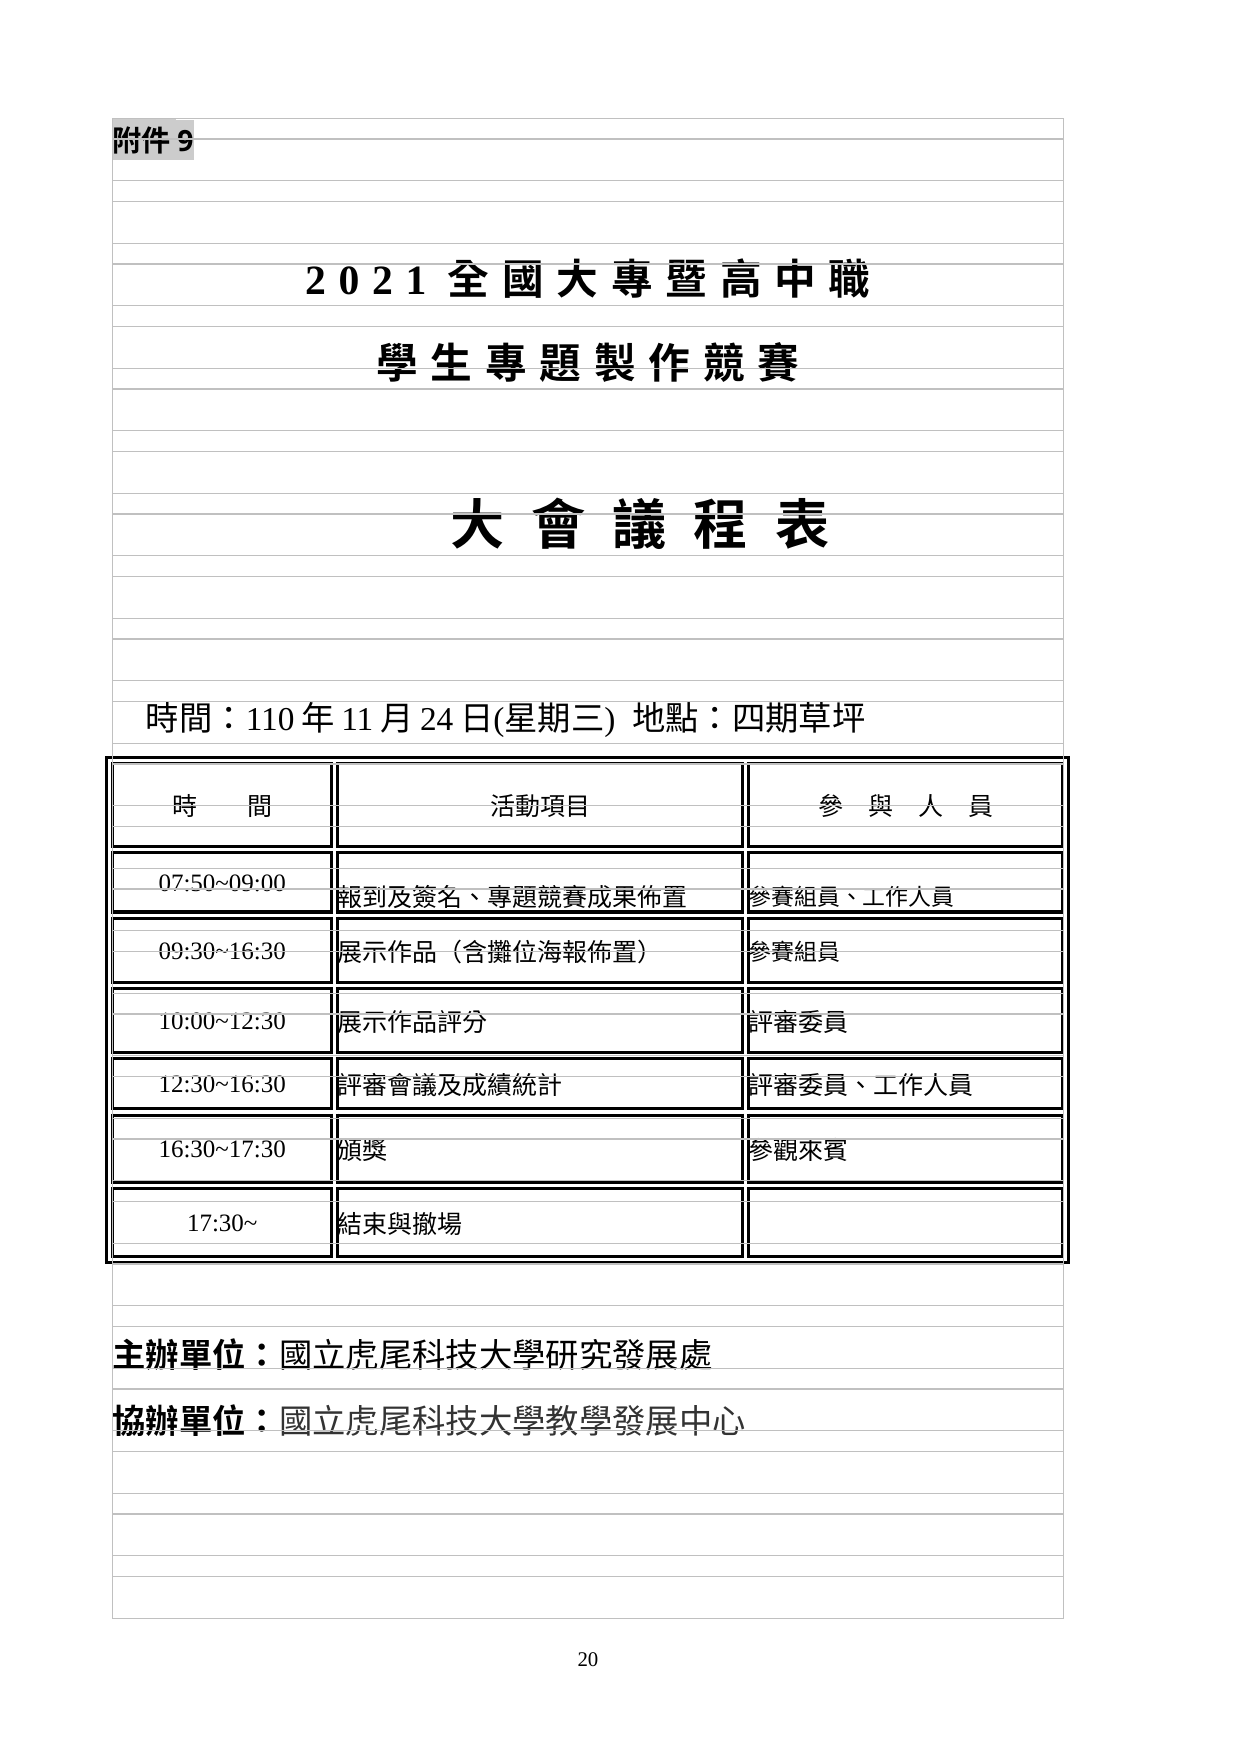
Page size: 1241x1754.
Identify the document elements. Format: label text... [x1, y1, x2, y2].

table_cell [745, 845, 1063, 868]
table_cell [745, 1181, 1063, 1201]
table_cell [339, 1244, 741, 1255]
table_header 參 與 人 員 [750, 827, 1061, 844]
table_cell [339, 869, 741, 888]
table_cell [334, 1107, 745, 1118]
text [743, 508, 799, 513]
text 協辦單位：國立虎尾科技大學教學發展中心 [113, 1431, 1063, 1443]
table_cell 展示作品（含攤位海報佈置） [339, 931, 741, 951]
table_cell 09:30~16:30 [114, 931, 330, 951]
table_cell [745, 981, 1063, 993]
table_cell 展示作品（含攤位海報佈置） [339, 920, 741, 930]
text 協辦單位：國立虎尾科技大學教學發展中心 [284, 1409, 303, 1430]
table_cell 07:50~09:00 [113, 845, 334, 868]
table_cell 評審委員、工作人員 [750, 1077, 1061, 1107]
table_cell 展示作品（含攤位海報佈置） [334, 910, 745, 930]
table_cell [339, 1119, 741, 1138]
table_cell [113, 1107, 334, 1118]
table_cell [334, 1181, 745, 1201]
text 學生專題製作競賽 [113, 341, 1063, 368]
table_cell [750, 1244, 1061, 1255]
table_header 時 間 [114, 827, 330, 844]
table_header 活動項目 [339, 806, 741, 826]
table_cell 07:50~09:00 [114, 854, 330, 868]
table_cell 參觀來賓 [750, 1140, 1061, 1180]
table_cell 參賽組員、工作人員 [750, 890, 1061, 910]
text [412, 508, 473, 513]
text [113, 675, 1063, 680]
table_header 時 間 [114, 765, 330, 805]
text 大 會 議 程 表 [412, 515, 1063, 554]
text [805, 508, 1063, 513]
table_cell [114, 1060, 330, 1076]
text [743, 258, 1063, 263]
table_cell 評審委員 [750, 1015, 1061, 1051]
table_cell [334, 845, 745, 868]
table_cell [113, 1181, 334, 1201]
table_cell [750, 1119, 1061, 1138]
table_cell 報到及簽名、專題競賽成果佈置 [339, 890, 741, 910]
text 2021全國大專暨高中職 [113, 265, 1063, 304]
table_cell 16:30~17:30 [114, 1140, 330, 1180]
table_header 參 與 人 員 [750, 765, 1061, 805]
table_cell 10:00~12:30 [114, 1015, 330, 1051]
table_cell 頒獎 [339, 1140, 741, 1180]
table_header 參 與 人 員 [745, 759, 1063, 763]
table_header 活動項目 [334, 759, 745, 763]
table_cell 07:50~09:00 [114, 869, 330, 888]
text 附件9 [113, 119, 1063, 138]
table_cell 參賽組員 [750, 920, 1061, 930]
table_cell [114, 994, 330, 1013]
table_cell [750, 1202, 1061, 1243]
table_cell [745, 1107, 1063, 1118]
table_cell 09:30~16:30 [114, 952, 330, 981]
table_cell [750, 1060, 1061, 1076]
table_header 時 間 [181, 799, 191, 805]
text [113, 681, 1063, 701]
text 附件9 [113, 140, 1063, 160]
text [651, 508, 703, 513]
table_cell 17:30~ [114, 1202, 330, 1243]
table_cell 07:50~09:00 [114, 890, 330, 910]
table_cell [339, 994, 741, 1013]
text [113, 1369, 1063, 1376]
table_cell [750, 869, 1061, 888]
table_cell 參賽組員 [750, 931, 1061, 951]
text 學生專題製作競賽 [113, 369, 1063, 387]
table_header 時 間 [113, 759, 334, 763]
table_cell 展示作品（含攤位海報佈置） [339, 952, 741, 981]
table_cell 09:30~16:30 [114, 920, 330, 930]
table_header 活動項目 [339, 765, 741, 805]
table_cell [750, 994, 1061, 1013]
table_cell 評審會議及成績統計 [339, 1077, 741, 1107]
table_cell 參賽組員 [750, 952, 1061, 981]
table_cell [114, 1119, 330, 1138]
table_cell [339, 1060, 741, 1076]
table_cell 12:30~16:30 [114, 1077, 330, 1107]
table_cell 展示作品評分 [339, 1015, 741, 1051]
table_cell [113, 981, 334, 993]
text 時間：110年11月24日(星期三) 地點：四期草坪 [113, 702, 1063, 737]
text 協辦單位：國立虎尾科技大學教學發展中心 [113, 1395, 1063, 1430]
text 主辦單位：國立虎尾科技大學研究發展處 [113, 1334, 1063, 1368]
table_cell 參賽組員 [745, 910, 1063, 930]
table_header 活動項目 [339, 827, 741, 844]
text [480, 508, 540, 513]
table_cell [750, 1190, 1061, 1201]
table_header 參 與 人 員 [750, 806, 1061, 826]
table_cell [114, 1244, 330, 1255]
text [113, 258, 742, 263]
table_cell 09:30~16:30 [113, 910, 334, 930]
table_cell [334, 981, 745, 993]
table_cell 結束與撤場 [339, 1202, 741, 1243]
text [577, 508, 645, 513]
table_header 時 間 [114, 806, 330, 826]
